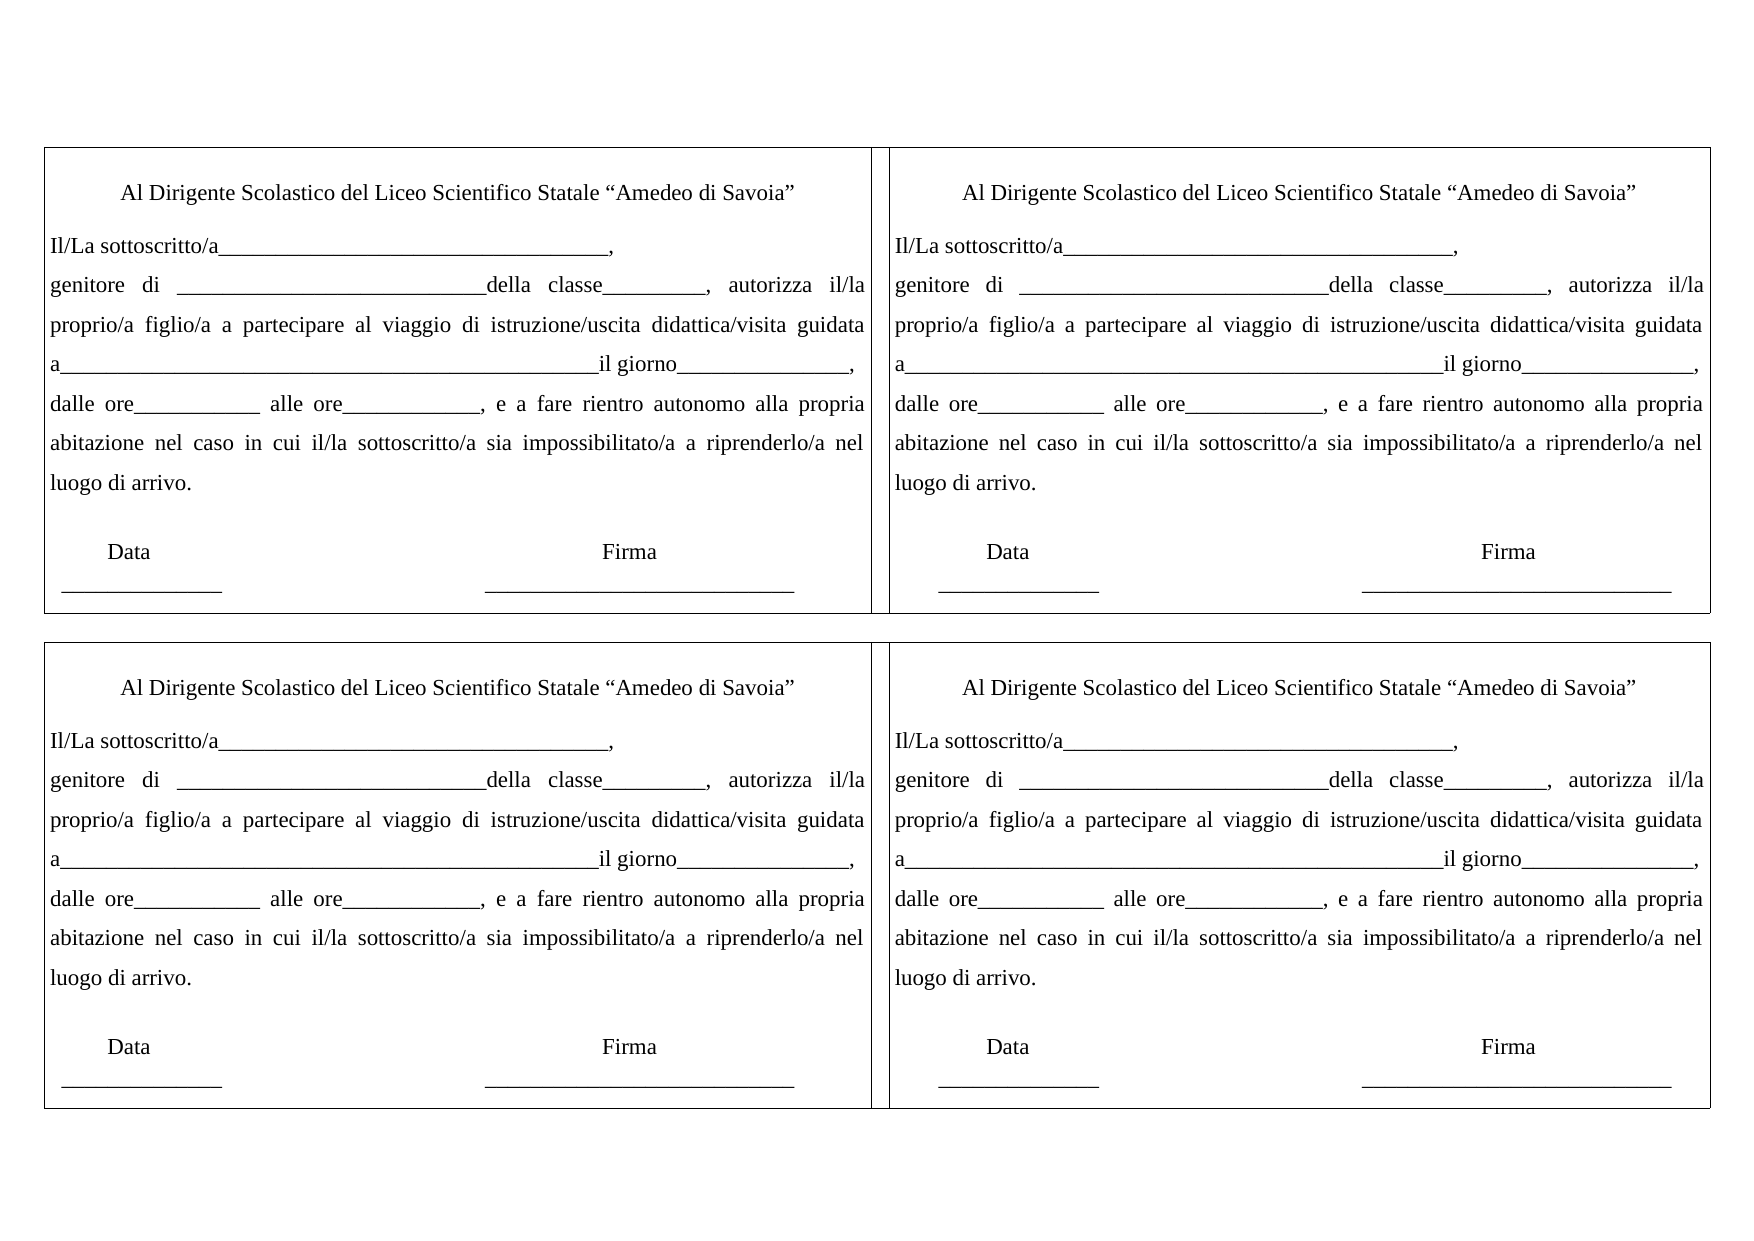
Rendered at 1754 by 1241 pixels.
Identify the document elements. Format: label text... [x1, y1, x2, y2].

table_header Al Dirigente Scolastico del Liceo Scientifico Statale “Amedeo di Savoia” Il/La sottoscritto/a__________________________________, genitore di ___________________________della classe_________, autorizza il/la proprio/a figlio/a a partecipare al viaggio di istruzione/uscita didattica/visita guidata a_______________________________________________il giorno_______________, dalle ore___________ alle ore____________, e a fare rientro autonomo alla propria abitazione nel caso in cui il/la sottoscritto/a sia impossibilitato/a a riprenderlo/a nel luogo di arrivo. Data Firma ______________ ___________________________ [45, 643, 871, 1108]
table_header Al Dirigente Scolastico del Liceo Scientifico Statale “Amedeo di Savoia” Il/La sottoscritto/a__________________________________, genitore di ___________________________della classe_________, autorizza il/la proprio/a figlio/a a partecipare al viaggio di istruzione/uscita didattica/visita guidata a_______________________________________________il giorno_______________, dalle ore___________ alle ore____________, e a fare rientro autonomo alla propria abitazione nel caso in cui il/la sottoscritto/a sia impossibilitato/a a riprenderlo/a nel luogo di arrivo. Data Firma ______________ ___________________________ [890, 643, 1710, 1108]
table_header Al Dirigente Scolastico del Liceo Scientifico Statale “Amedeo di Savoia” Il/La sottoscritto/a__________________________________, genitore di ___________________________della classe_________, autorizza il/la proprio/a figlio/a a partecipare al viaggio di istruzione/uscita didattica/visita guidata a_______________________________________________il giorno_______________, dalle ore___________ alle ore____________, e a fare rientro autonomo alla propria abitazione nel caso in cui il/la sottoscritto/a sia impossibilitato/a a riprenderlo/a nel luogo di arrivo. Data Firma ______________ ___________________________ [890, 148, 1710, 613]
table_header Al Dirigente Scolastico del Liceo Scientifico Statale “Amedeo di Savoia” Il/La sottoscritto/a__________________________________, genitore di ___________________________della classe_________, autorizza il/la proprio/a figlio/a a partecipare al viaggio di istruzione/uscita didattica/visita guidata a_______________________________________________il giorno_______________, dalle ore___________ alle ore____________, e a fare rientro autonomo alla propria abitazione nel caso in cui il/la sottoscritto/a sia impossibilitato/a a riprenderlo/a nel luogo di arrivo. Data Firma ______________ ___________________________ [45, 148, 871, 613]
table_header [872, 148, 889, 613]
table_header [872, 643, 889, 1108]
